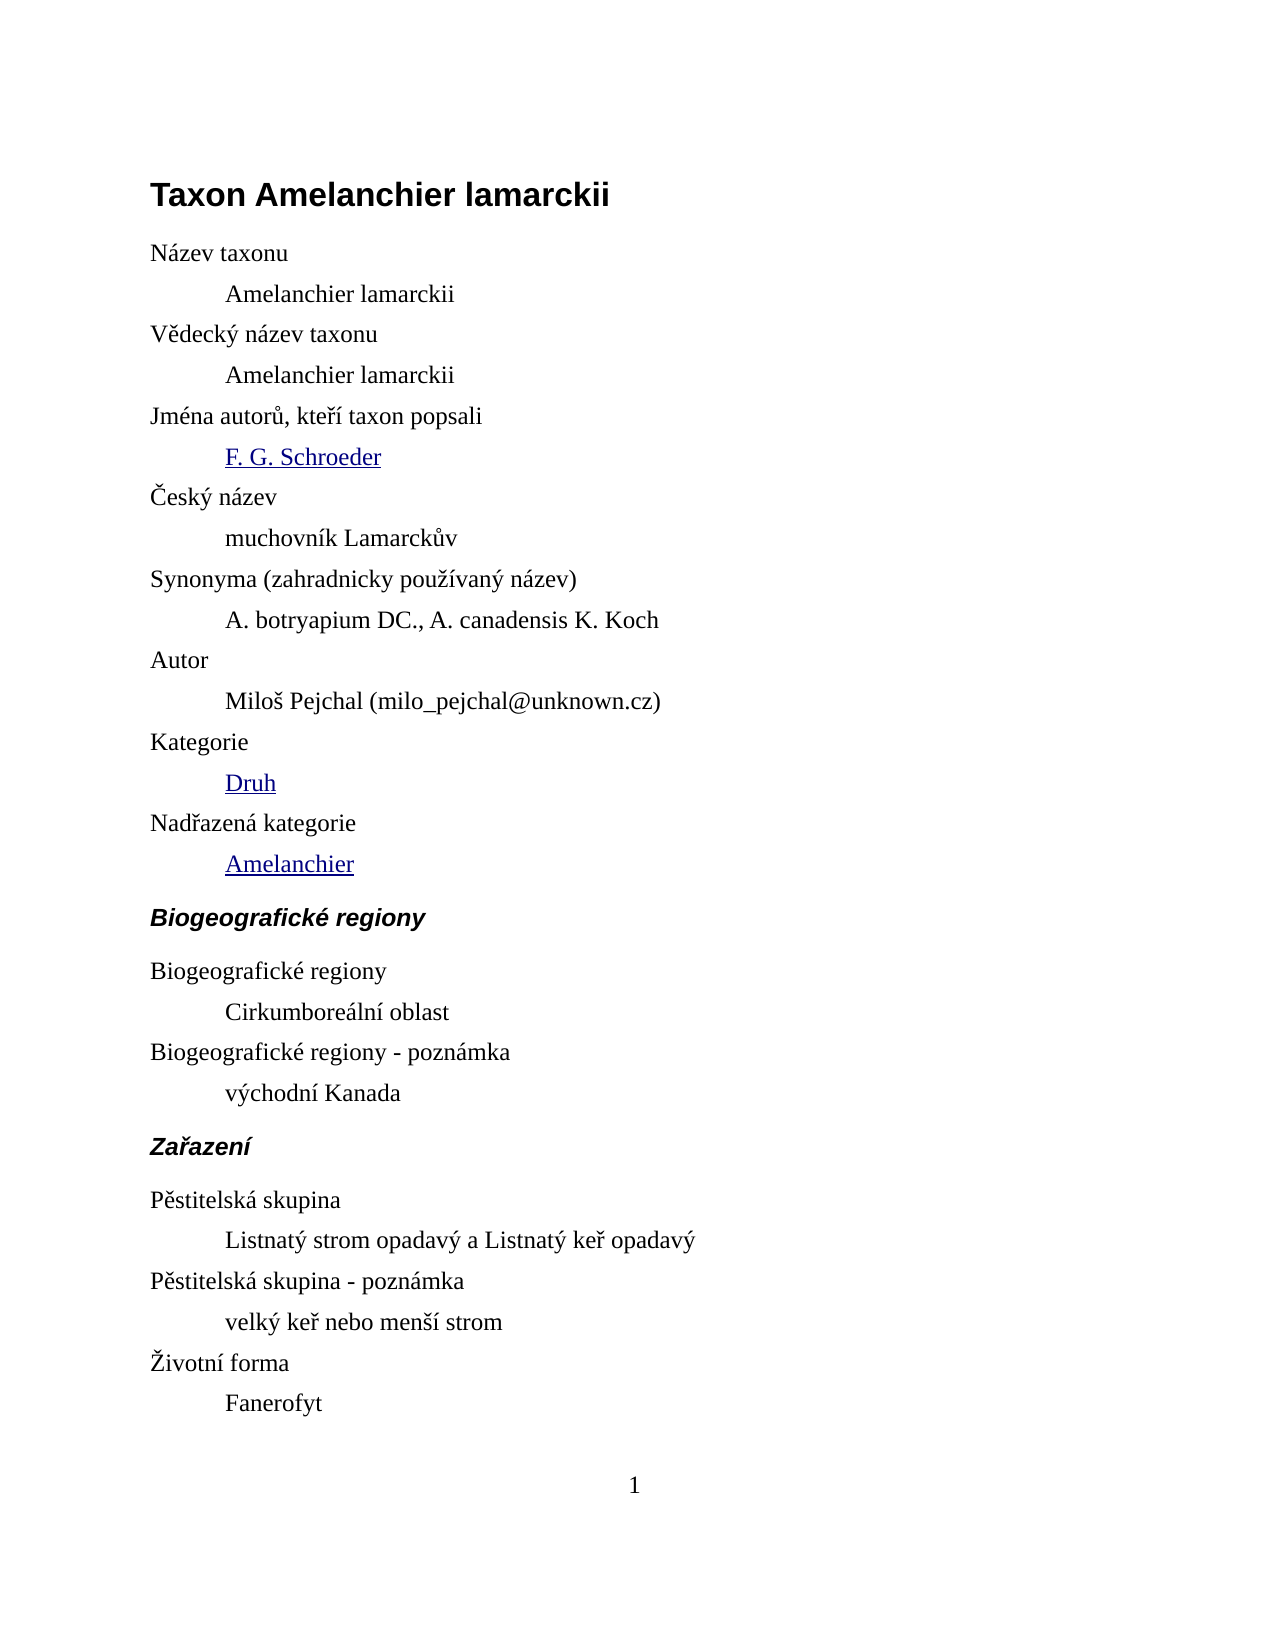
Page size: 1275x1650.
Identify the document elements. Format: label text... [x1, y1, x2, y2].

text Český název [150, 482, 1125, 511]
text Autor [150, 645, 1125, 674]
subtitle Taxon Amelanchier lamarckii [150, 175, 1125, 214]
text Biogeografické regiony [150, 956, 1125, 984]
text Vědecký název taxonu [150, 319, 1125, 348]
text Listnatý strom opadavý a Listnatý keř opadavý [225, 1226, 1125, 1254]
text Amelanchier lamarckii [225, 279, 1125, 308]
subtitle Zařazení [150, 1132, 1125, 1160]
text Amelanchier [225, 849, 1125, 878]
text velký keř nebo menší strom [225, 1307, 1125, 1336]
text Pěstitelská skupina - poznámka [150, 1266, 1125, 1295]
text Životní forma [150, 1348, 1125, 1376]
text muchovník Lamarckův [225, 523, 1125, 552]
subtitle Biogeografické regiony [150, 903, 1125, 931]
text Jména autorů, kteří taxon popsali [150, 401, 1125, 430]
text Miloš Pejchal (milo_pejchal@unknown.cz) [225, 686, 1125, 715]
text Synonyma (zahradnicky používaný název) [150, 564, 1125, 593]
text Amelanchier lamarckii [225, 360, 1125, 389]
text východní Kanada [225, 1078, 1125, 1107]
text Druh [225, 768, 1125, 796]
text Kategorie [150, 727, 1125, 756]
text Pěstitelská skupina [150, 1185, 1125, 1213]
text Název taxonu [150, 238, 1125, 267]
text Cirkumboreální oblast [225, 997, 1125, 1025]
text Nadřazená kategorie [150, 808, 1125, 837]
text Fanerofyt [225, 1388, 1125, 1417]
text F. G. Schroeder [225, 442, 1125, 471]
text A. botryapium DC., A. canadensis K. Koch [225, 605, 1125, 633]
text Biogeografické regiony - poznámka [150, 1037, 1125, 1066]
